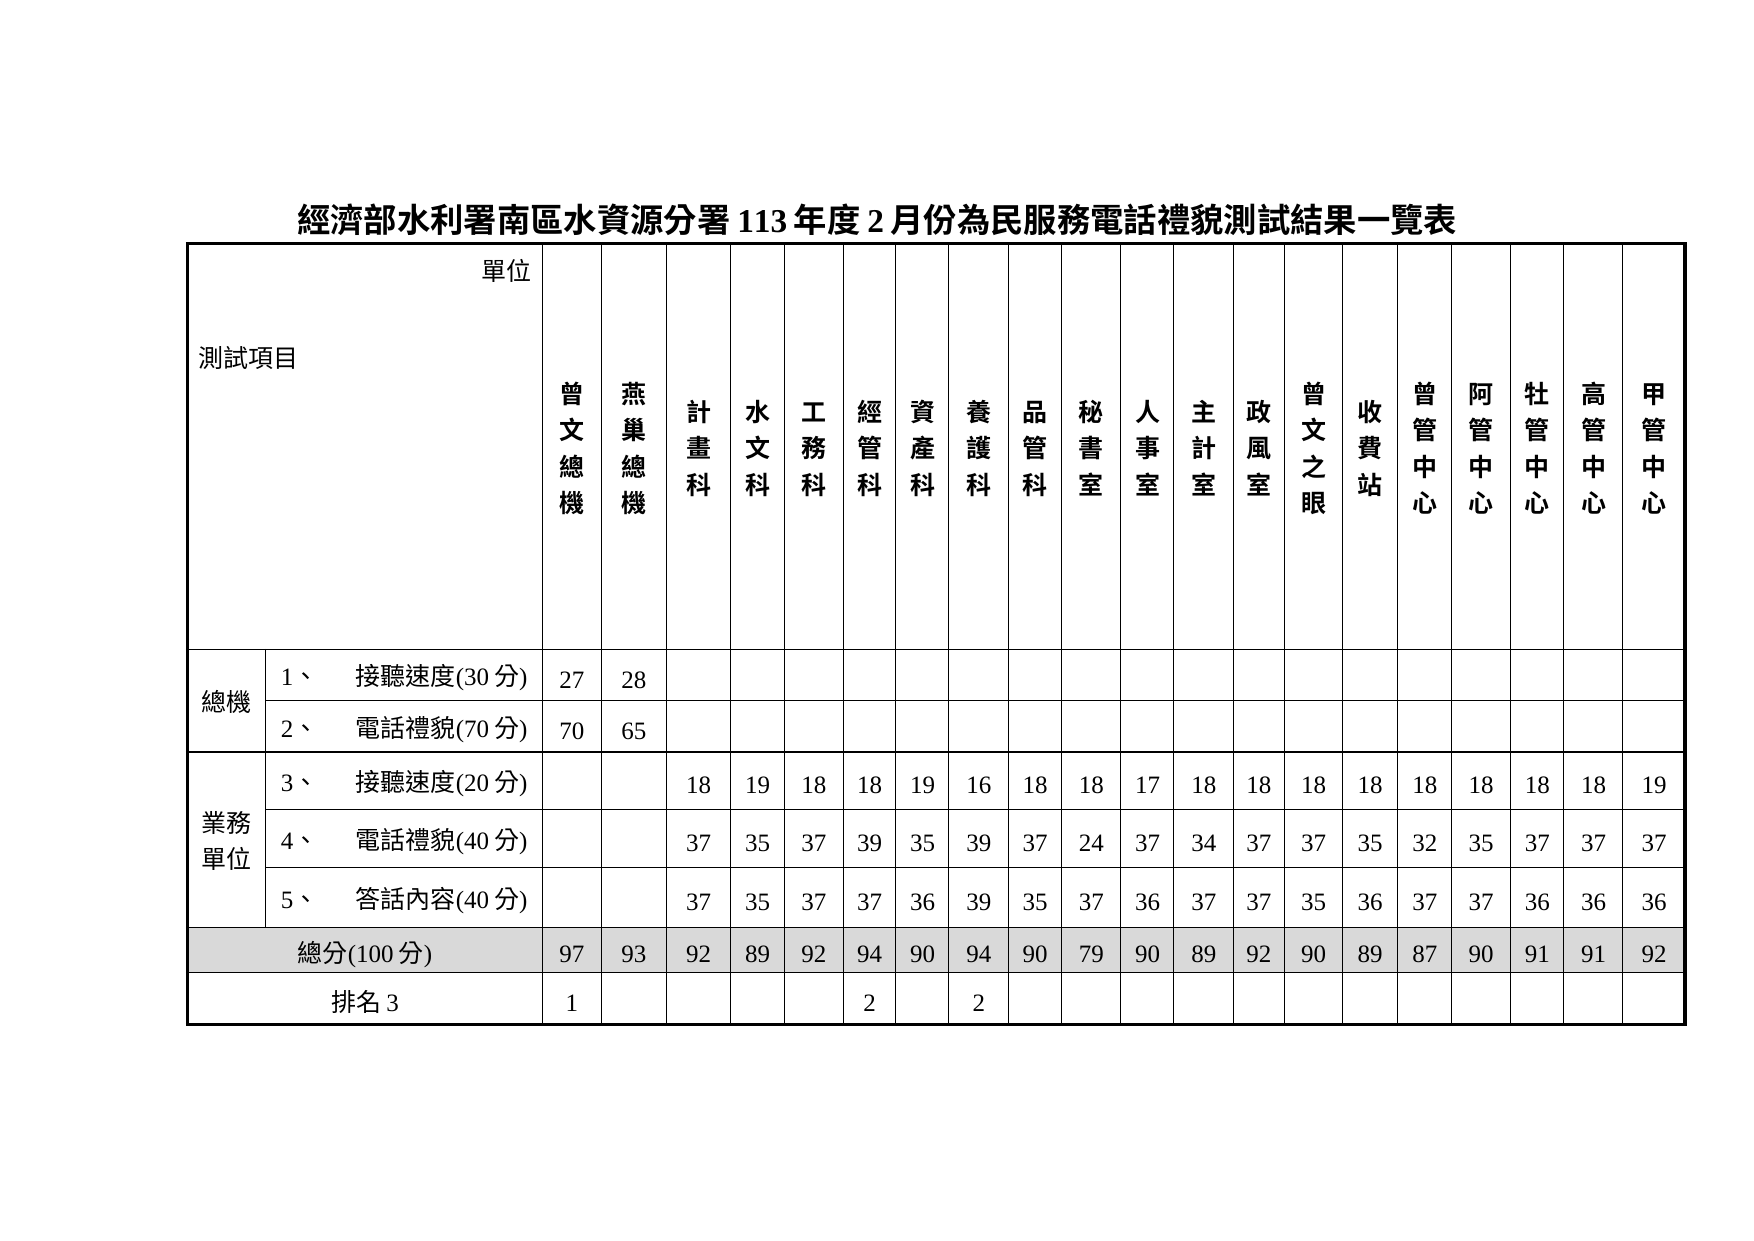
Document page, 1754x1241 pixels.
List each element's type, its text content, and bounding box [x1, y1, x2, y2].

table_header 品 管 科 [1009, 245, 1061, 649]
table_cell 35 [1009, 868, 1061, 927]
table_cell 37 [844, 868, 895, 927]
table_cell [543, 868, 601, 927]
table_cell 36 [1511, 868, 1563, 927]
table_cell [602, 868, 666, 927]
table_cell 18 [1564, 753, 1622, 809]
table_cell [1121, 650, 1173, 700]
table_cell 70 [543, 701, 601, 751]
table_cell [1511, 973, 1563, 1023]
table_cell 18 [785, 753, 843, 809]
table_cell 接聽速度(30分) [266, 650, 542, 700]
table_cell [1285, 650, 1342, 700]
table_cell 87 [1398, 928, 1451, 972]
table_cell [1623, 701, 1683, 751]
table_cell 35 [1343, 810, 1397, 867]
table_cell 37 [1564, 810, 1622, 867]
table_header 單位 測試項目 [189, 245, 542, 649]
table_cell 18 [1398, 753, 1451, 809]
table_cell [1121, 701, 1173, 751]
table_header 曾 文 之 眼 [1285, 245, 1342, 649]
table_cell [1398, 650, 1451, 700]
table_cell 39 [949, 868, 1008, 927]
table_cell 97 [543, 928, 601, 972]
table_cell [731, 973, 784, 1023]
table_cell 28 [602, 650, 666, 700]
table_cell [1234, 701, 1284, 751]
table_cell [602, 973, 666, 1023]
table_cell [1174, 650, 1233, 700]
table_cell 35 [731, 810, 784, 867]
table_cell 90 [1452, 928, 1510, 972]
table_cell [1452, 701, 1510, 751]
table_cell 37 [667, 810, 730, 867]
table_header 政 風 室 [1234, 245, 1284, 649]
table_cell 34 [1174, 810, 1233, 867]
table_cell 16 [949, 753, 1008, 809]
table_cell 35 [731, 868, 784, 927]
table_cell [1234, 973, 1284, 1023]
table_header 經 管 科 [844, 245, 895, 649]
table_cell [949, 650, 1008, 700]
table_cell 89 [1343, 928, 1397, 972]
table_cell 18 [1062, 753, 1120, 809]
table_header 計 畫 科 [667, 245, 730, 649]
table_cell 37 [1234, 868, 1284, 927]
table_header 主 計 室 [1174, 245, 1233, 649]
table_cell [1623, 650, 1683, 700]
table_cell [1452, 650, 1510, 700]
table_header 工 務 科 [785, 245, 843, 649]
table_cell [731, 650, 784, 700]
table_cell 37 [1398, 868, 1451, 927]
table_cell 36 [1343, 868, 1397, 927]
table_cell [1398, 701, 1451, 751]
table_cell 65 [602, 701, 666, 751]
table_cell 91 [1564, 928, 1622, 972]
table_cell 19 [731, 753, 784, 809]
table_cell 92 [1623, 928, 1683, 972]
table_cell [1062, 973, 1120, 1023]
table_cell 24 [1062, 810, 1120, 867]
table_cell 90 [1121, 928, 1173, 972]
table_cell [1343, 701, 1397, 751]
table_header 收 費 站 [1343, 245, 1397, 649]
table_cell [896, 650, 948, 700]
table_cell 18 [844, 753, 895, 809]
table_cell 37 [1009, 810, 1061, 867]
table_header 資 產 科 [896, 245, 948, 649]
table_cell 37 [667, 868, 730, 927]
table_cell 2 [949, 973, 1008, 1023]
table_cell 總分(100分) [189, 928, 542, 972]
table_cell 18 [1174, 753, 1233, 809]
table_cell 2 [844, 973, 895, 1023]
table_cell 94 [949, 928, 1008, 972]
table_cell [1452, 973, 1510, 1023]
table_cell [1343, 650, 1397, 700]
table_cell [1009, 973, 1061, 1023]
table_cell [1009, 701, 1061, 751]
table_cell 36 [1564, 868, 1622, 927]
table_cell 91 [1511, 928, 1563, 972]
table_cell [1121, 973, 1173, 1023]
table_cell [1564, 701, 1622, 751]
table_cell 18 [1009, 753, 1061, 809]
table_cell 37 [785, 810, 843, 867]
table_header 秘 書 室 [1062, 245, 1120, 649]
table_cell 37 [1234, 810, 1284, 867]
table_cell [1062, 650, 1120, 700]
table_cell 36 [1623, 868, 1683, 927]
table_cell [543, 810, 601, 867]
table_cell [785, 973, 843, 1023]
table_cell 電話禮貌(40分) [266, 810, 542, 867]
table_cell 79 [1062, 928, 1120, 972]
table_cell [1343, 973, 1397, 1023]
table_cell 電話禮貌(70分) [266, 701, 542, 751]
table_header 牡 管 中 心 [1511, 245, 1563, 649]
table_cell 32 [1398, 810, 1451, 867]
table_cell 17 [1121, 753, 1173, 809]
table_cell 39 [844, 810, 895, 867]
table_cell 35 [896, 810, 948, 867]
table_cell [844, 650, 895, 700]
table_cell 37 [1121, 810, 1173, 867]
table_cell 18 [1234, 753, 1284, 809]
table_cell 89 [731, 928, 784, 972]
table_cell 排名3 [189, 973, 542, 1023]
table_cell [602, 810, 666, 867]
table_cell [785, 701, 843, 751]
table_cell [1398, 973, 1451, 1023]
table_cell [1234, 650, 1284, 700]
table_cell 93 [602, 928, 666, 972]
table_cell [1564, 650, 1622, 700]
table_cell [1285, 701, 1342, 751]
table_cell 92 [1234, 928, 1284, 972]
table_cell [1564, 973, 1622, 1023]
table_cell 1 [543, 973, 601, 1023]
table_header 曾 文 總 機 [543, 245, 601, 649]
table_cell [949, 701, 1008, 751]
table_cell 37 [1511, 810, 1563, 867]
table_header 燕 巢 總 機 [602, 245, 666, 649]
table_cell [543, 753, 601, 809]
table_cell [667, 650, 730, 700]
table_cell [896, 701, 948, 751]
table_cell 39 [949, 810, 1008, 867]
table_cell 18 [1285, 753, 1342, 809]
table_cell [1009, 650, 1061, 700]
table_cell [667, 701, 730, 751]
table_header 阿 管 中 心 [1452, 245, 1510, 649]
table_cell [731, 701, 784, 751]
table_cell [1174, 701, 1233, 751]
table_cell 37 [785, 868, 843, 927]
table_cell 89 [1174, 928, 1233, 972]
table_header 曾 管 中 心 [1398, 245, 1451, 649]
table_cell [844, 701, 895, 751]
table_cell 19 [896, 753, 948, 809]
table_header 人 事 室 [1121, 245, 1173, 649]
table_cell 35 [1452, 810, 1510, 867]
table_cell [667, 973, 730, 1023]
table_cell 業務單位 [189, 753, 265, 927]
table_header 甲 管 中 心 [1623, 245, 1683, 649]
table_cell 90 [1285, 928, 1342, 972]
table_cell 37 [1174, 868, 1233, 927]
table_cell 19 [1623, 753, 1683, 809]
table_cell 35 [1285, 868, 1342, 927]
table_cell [1285, 973, 1342, 1023]
table_cell 27 [543, 650, 601, 700]
table_cell 37 [1285, 810, 1342, 867]
table_cell [1623, 973, 1683, 1023]
table_cell 90 [896, 928, 948, 972]
table_cell 接聽速度(20分) [266, 753, 542, 809]
table_cell 18 [1343, 753, 1397, 809]
table_cell 94 [844, 928, 895, 972]
table_cell 總機 [189, 650, 265, 751]
table_cell [1511, 701, 1563, 751]
table_cell 答話內容(40分) [266, 868, 542, 927]
table_cell 37 [1623, 810, 1683, 867]
table_cell 37 [1452, 868, 1510, 927]
table_cell 18 [667, 753, 730, 809]
text 經濟部水利署南區水資源分署113年度2月份為民服務電話禮貌測試結果一覽表 [187, 194, 1566, 242]
table_header 水 文 科 [731, 245, 784, 649]
table_cell [785, 650, 843, 700]
table_cell 36 [896, 868, 948, 927]
table_cell 36 [1121, 868, 1173, 927]
table_header 養 護 科 [949, 245, 1008, 649]
table_cell 37 [1062, 868, 1120, 927]
table_cell [1511, 650, 1563, 700]
table_cell [602, 753, 666, 809]
table_cell [1062, 701, 1120, 751]
table_cell [896, 973, 948, 1023]
table_cell 92 [785, 928, 843, 972]
table_cell 92 [667, 928, 730, 972]
table_header 高 管 中 心 [1564, 245, 1622, 649]
table_cell [1174, 973, 1233, 1023]
table_cell 18 [1511, 753, 1563, 809]
table_cell 90 [1009, 928, 1061, 972]
table_cell 18 [1452, 753, 1510, 809]
